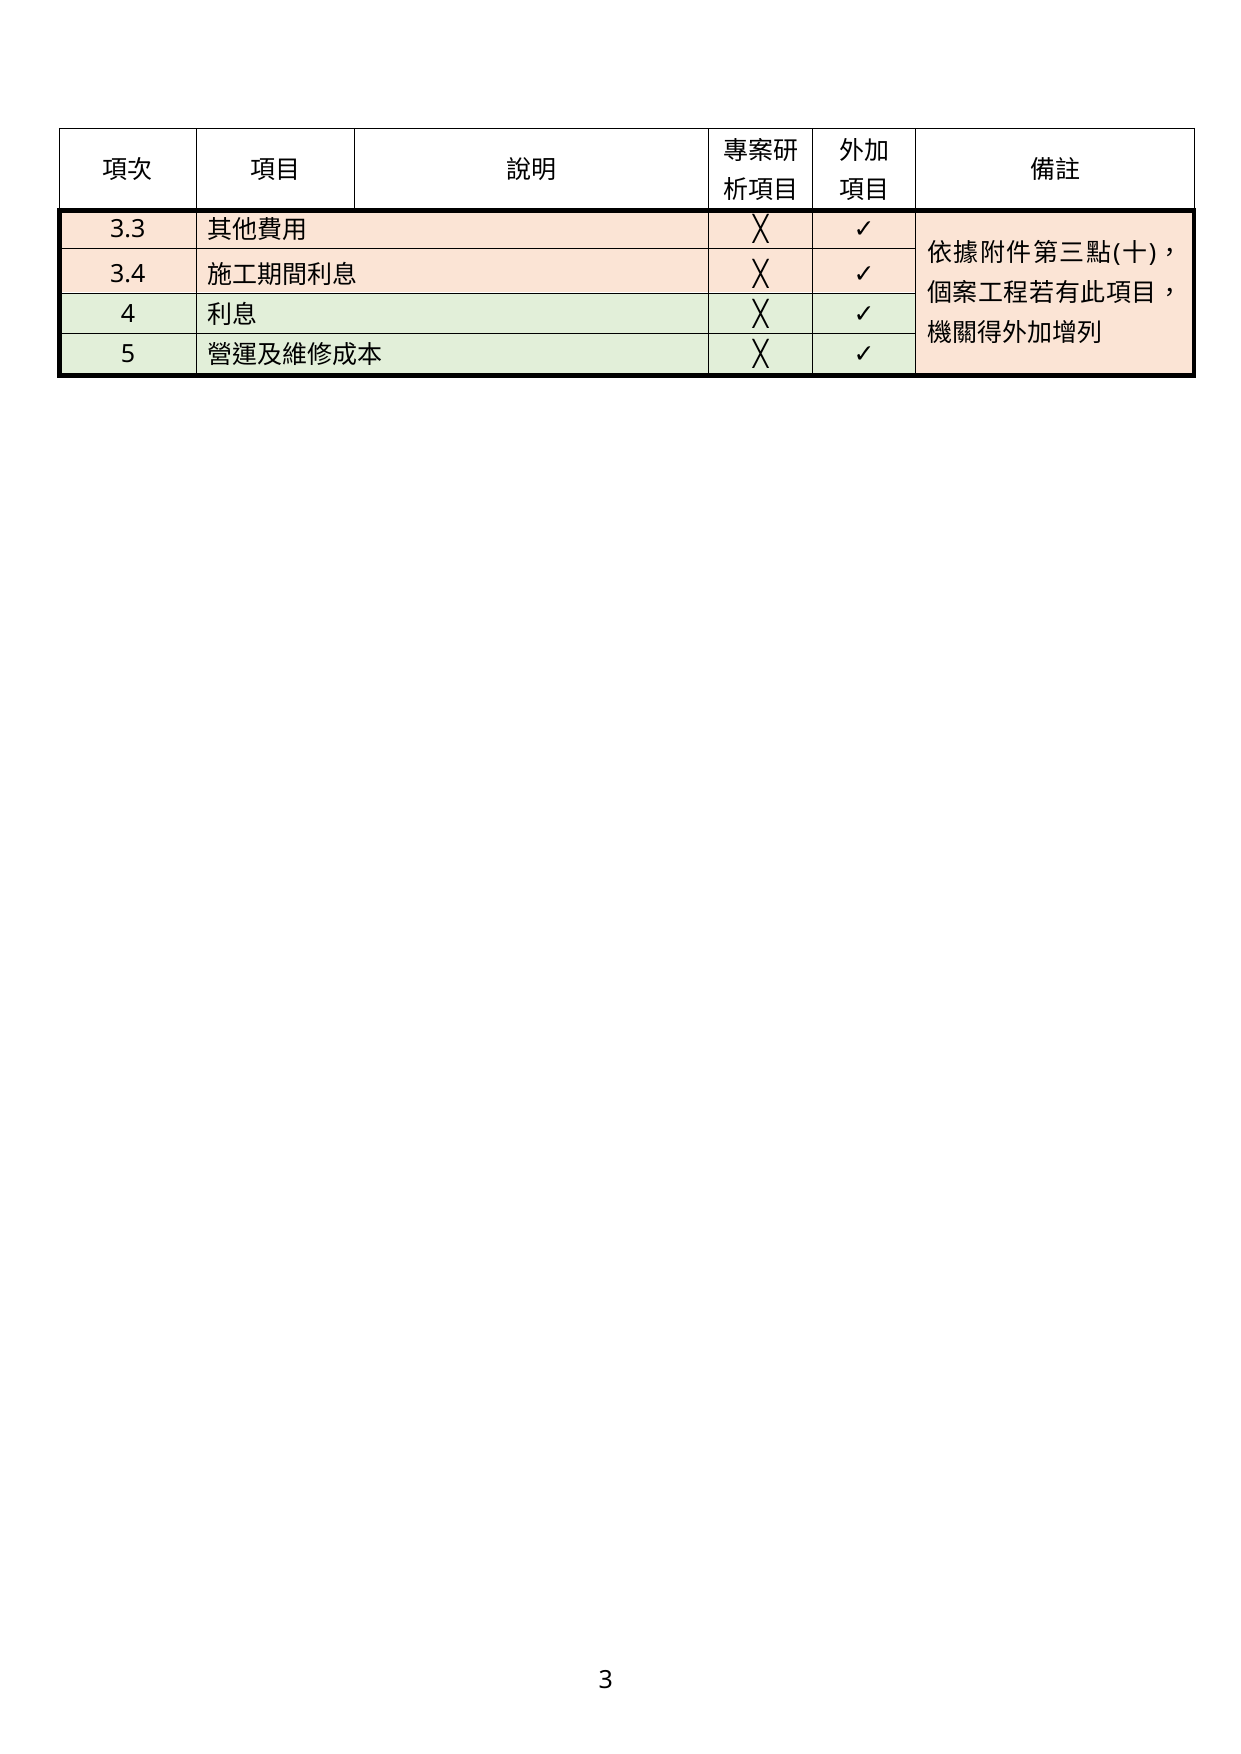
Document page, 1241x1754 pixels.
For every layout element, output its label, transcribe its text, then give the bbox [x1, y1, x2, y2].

table_cell 5 [62, 334, 196, 373]
table_cell 依據附件第三點(十)，個案工程若有此項目，機關得外加增列 [916, 213, 1192, 373]
table_cell 3.3 [62, 213, 196, 248]
table_header 外加 項目 [813, 129, 915, 208]
table_cell ✓ [813, 213, 915, 248]
table_cell ╳ [709, 294, 812, 333]
table_cell 利息 [197, 294, 708, 333]
table_header 項目 [197, 129, 354, 208]
table_cell ╳ [709, 334, 812, 373]
table_header 項次 [60, 129, 196, 208]
table_header 備註 [916, 129, 1194, 208]
table_cell 營運及維修成本 [197, 334, 708, 373]
table_cell 施工期間利息 [197, 249, 708, 292]
table_cell ✓ [813, 249, 915, 292]
table_cell 其他費用 [197, 213, 708, 248]
table_cell ✓ [813, 334, 915, 373]
table_cell ╳ [709, 249, 812, 292]
table_cell ✓ [813, 294, 915, 333]
table_cell 4 [62, 294, 196, 333]
table_header 說明 [355, 129, 708, 208]
table_header 專案研析項目 [709, 129, 812, 208]
table_cell 3.4 [62, 249, 196, 292]
table_cell ╳ [709, 213, 812, 248]
